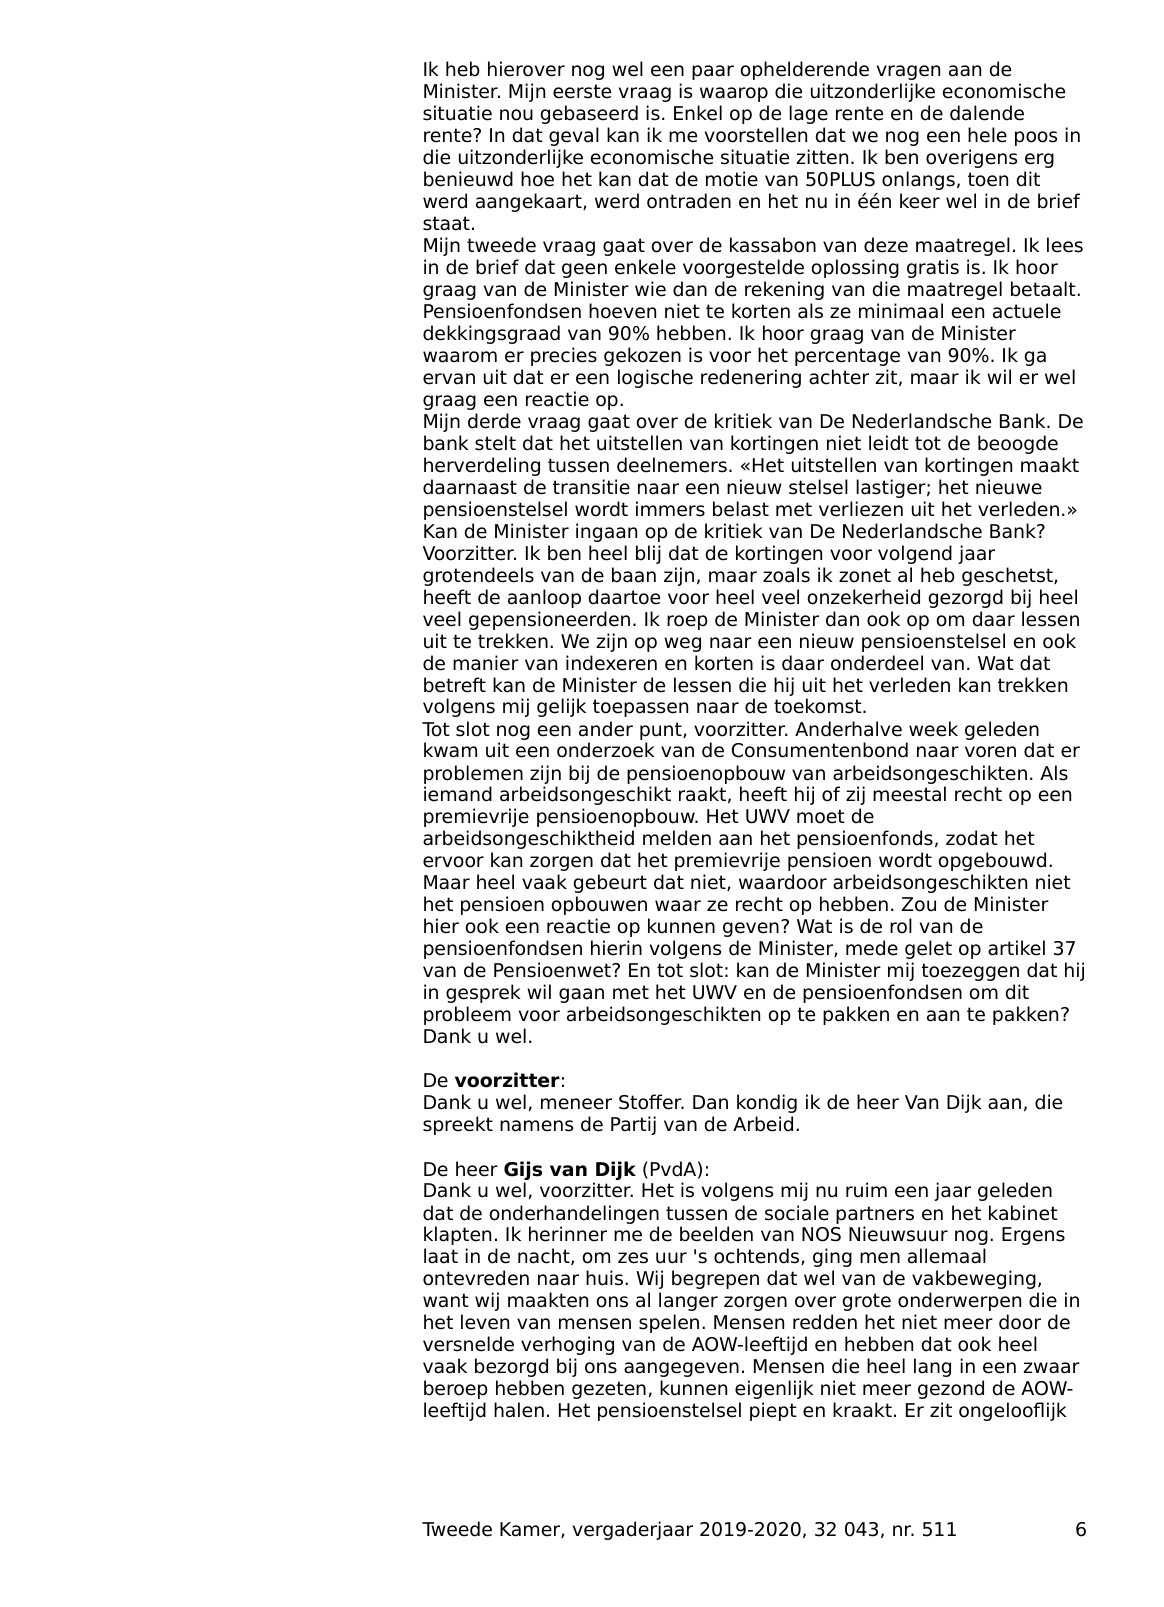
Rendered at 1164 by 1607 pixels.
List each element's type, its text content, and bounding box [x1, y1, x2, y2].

text Dank u wel, meneer Stoffer. Dan kondig ik de heer Van Dijk aan, die spreekt namens de Partij van de Arbeid. [422, 1092, 1087, 1136]
text De heer Gijs van Dijk (PvdA): [422, 1158, 1087, 1180]
text Ik heb hierover nog wel een paar ophelderende vragen aan de Minister. Mijn eerste vraag is waarop die uitzonderlijke economische situatie nou gebaseerd is. Enkel op de lage rente en de dalende rente? In dat geval kan ik me voorstellen dat we nog een hele poos in die uitzonderlijke economische situatie zitten. Ik ben overigens erg benieuwd hoe het kan dat de motie van 50PLUS onlangs, toen dit werd aangekaart, werd ontraden en het nu in één keer wel in de brief staat. [422, 59, 1087, 235]
text Mijn tweede vraag gaat over de kassabon van deze maatregel. Ik lees in de brief dat geen enkele voorgestelde oplossing gratis is. Ik hoor graag van de Minister wie dan de rekening van die maatregel betaalt. Pensioenfondsen hoeven niet te korten als ze minimaal een actuele dekkingsgraad van 90% hebben. Ik hoor graag van de Minister waarom er precies gekozen is voor het percentage van 90%. Ik ga ervan uit dat er een logische redenering achter zit, maar ik wil er wel graag een reactie op. [422, 235, 1087, 411]
text Dank u wel. [422, 1026, 1087, 1048]
text Mijn derde vraag gaat over de kritiek van De Nederlandsche Bank. De bank stelt dat het uitstellen van kortingen niet leidt tot de beoogde herverdeling tussen deelnemers. «Het uitstellen van kortingen maakt daarnaast de transitie naar een nieuw stelsel lastiger; het nieuwe pensioenstelsel wordt immers belast met verliezen uit het verleden.» Kan de Minister ingaan op de kritiek van De Nederlandsche Bank? [422, 411, 1087, 543]
text Voorzitter. Ik ben heel blij dat de kortingen voor volgend jaar grotendeels van de baan zijn, maar zoals ik zonet al heb geschetst, heeft de aanloop daartoe voor heel veel onzekerheid gezorgd bij heel veel gepensioneerden. Ik roep de Minister dan ook op om daar lessen uit te trekken. We zijn op weg naar een nieuw pensioenstelsel en ook de manier van indexeren en korten is daar onderdeel van. Wat dat betreft kan de Minister de lessen die hij uit het verleden kan trekken volgens mij gelijk toepassen naar de toekomst. [422, 543, 1087, 718]
text De voorzitter: [422, 1070, 1087, 1092]
text Tot slot nog een ander punt, voorzitter. Anderhalve week geleden kwam uit een onderzoek van de Consumentenbond naar voren dat er problemen zijn bij de pensioenopbouw van arbeidsongeschikten. Als iemand arbeidsongeschikt raakt, heeft hij of zij meestal recht op een premievrije pensioenopbouw. Het UWV moet de arbeidsongeschiktheid melden aan het pensioenfonds, zodat het ervoor kan zorgen dat het premievrije pensioen wordt opgebouwd. Maar heel vaak gebeurt dat niet, waardoor arbeidsongeschikten niet het pensioen opbouwen waar ze recht op hebben. Zou de Minister hier ook een reactie op kunnen geven? Wat is de rol van de pensioenfondsen hierin volgens de Minister, mede gelet op artikel 37 van de Pensioenwet? En tot slot: kan de Minister mij toezeggen dat hij in gesprek wil gaan met het UWV en de pensioenfondsen om dit probleem voor arbeidsongeschikten op te pakken en aan te pakken? [422, 718, 1087, 1026]
text Dank u wel, voorzitter. Het is volgens mij nu ruim een jaar geleden dat de onderhandelingen tussen de sociale partners en het kabinet klapten. Ik herinner me de beelden van NOS Nieuwsuur nog. Ergens laat in de nacht, om zes uur 's ochtends, ging men allemaal ontevreden naar huis. Wij begrepen dat wel van de vakbeweging, want wij maakten ons al langer zorgen over grote onderwerpen die in het leven van mensen spelen. Mensen redden het niet meer door de versnelde verhoging van de AOW-leeftijd en hebben dat ook heel vaak bezorgd bij ons aangegeven. Mensen die heel lang in een zwaar beroep hebben gezeten, kunnen eigenlijk niet meer gezond de AOW-leeftijd halen. Het pensioenstelsel piept en kraakt. Er zit ongelooflijk [422, 1180, 1087, 1422]
